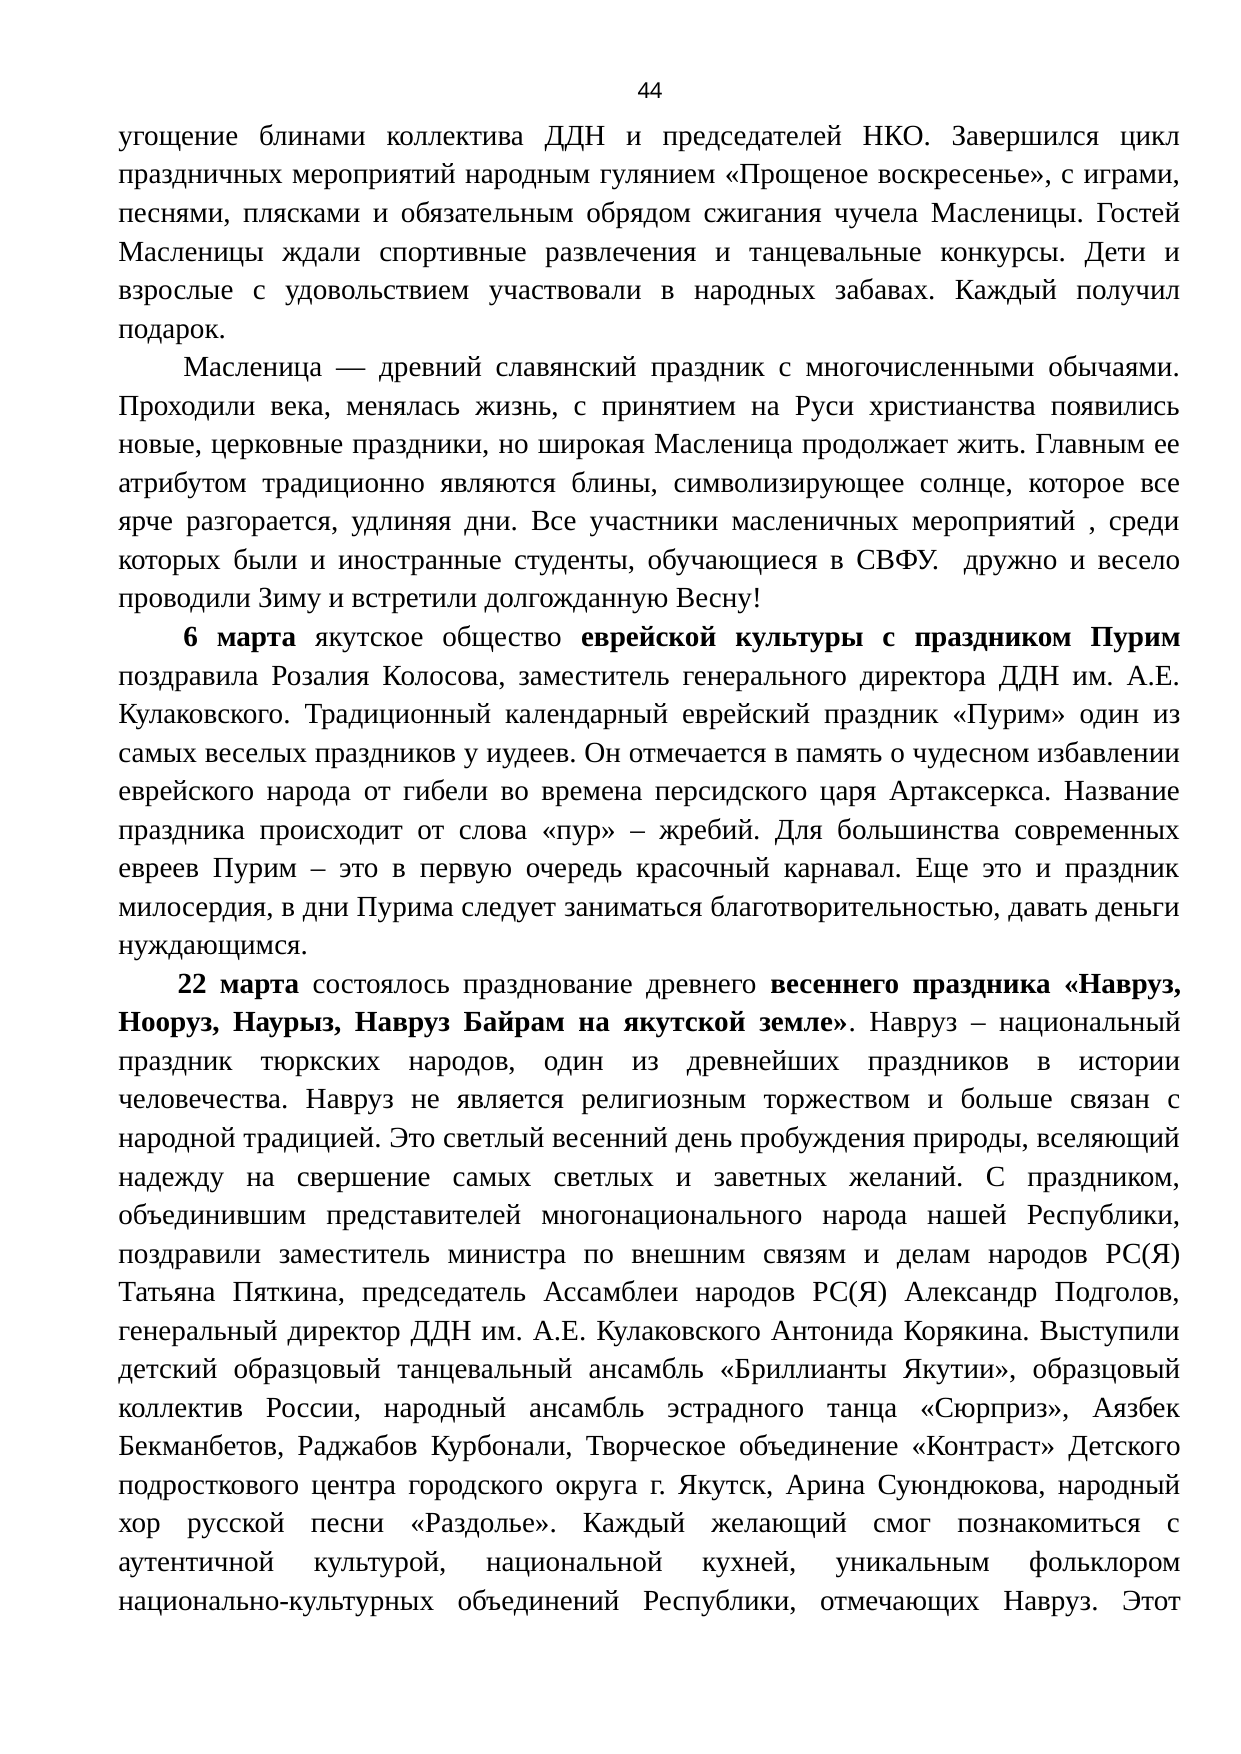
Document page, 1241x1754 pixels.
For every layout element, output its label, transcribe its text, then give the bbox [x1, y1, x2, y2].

text Масленица — древний славянский праздник с многочисленными обычаями. Проходили века, менялась жизнь, с принятием на Руси христианства появились новые, церковные праздники, но широкая Масленица продолжает жить. Главным ее атрибутом традиционно являются блины, символизирующее солнце, которое все ярче разгорается, удлиняя дни. Все участники масленичных мероприятий , среди которых были и иностранные студенты, обучающиеся в СВФУ. дружно и весело проводили Зиму и встретили долгожданную Весну! [118, 349, 1181, 614]
text угощение блинами коллектива ДДН и председателей НКО. Завершился цикл праздничных мероприятий народным гулянием «Прощеное воскресенье», с играми, песнями, плясками и обязательным обрядом сжигания чучела Масленицы. Гостей Масленицы ждали спортивные развлечения и танцевальные конкурсы. Дети и взрослые с удовольствием участвовали в народных забавах. Каждый получил подарок. [118, 118, 1181, 344]
text 6 марта якутское общество еврейской культуры с праздником Пурим поздравила Розалия Колосова, заместитель генерального директора ДДН им. А.Е. Кулаковского. Традиционный календарный еврейский праздник «Пурим» один из самых веселых праздников у иудеев. Он отмечается в память о чудесном избавлении еврейского народа от гибели во времена персидского царя Артаксеркса. Название праздника происходит от слова «пур» – жребий. Для большинства современных евреев Пурим – это в первую очередь красочный карнавал. Еще это и праздник милосердия, в дни Пурима следует заниматься благотворительностью, давать деньги нуждающимся. [118, 619, 1181, 961]
text 22 марта состоялось празднование древнего весеннего праздника «Навруз, Нооруз, Наурыз, Навруз Байрам на якутской земле». Навруз – национальный праздник тюркских народов, один из древнейших праздников в истории человечества. Навруз не является религиозным торжеством и больше связан с народной традицией. Это светлый весенний день пробуждения природы, вселяющий надежду на свершение самых светлых и заветных желаний. С праздником, объединившим представителей многонационального народа нашей Республики, поздравили заместитель министра по внешним связям и делам народов РС(Я) Татьяна Пяткина, председатель Ассамблеи народов РС(Я) Александр Подголов, генеральный директор ДДН им. А.Е. Кулаковского Антонида Корякина. Выступили детский образцовый танцевальный ансамбль «Бриллианты Якутии», образцовый коллектив России, народный ансамбль эстрадного танца «Сюрприз», Аязбек Бекманбетов, Раджабов Курбонали, Творческое объединение «Контраст» Детского подросткового центра городского округа г. Якутск, Арина Суюндюкова, народный хор русской песни «Раздолье». Каждый желающий смог познакомиться с аутентичной культурой, национальной кухней, уникальным фольклором национально-культурных объединений Республики, отмечающих Навруз. Этот [118, 966, 1181, 1616]
